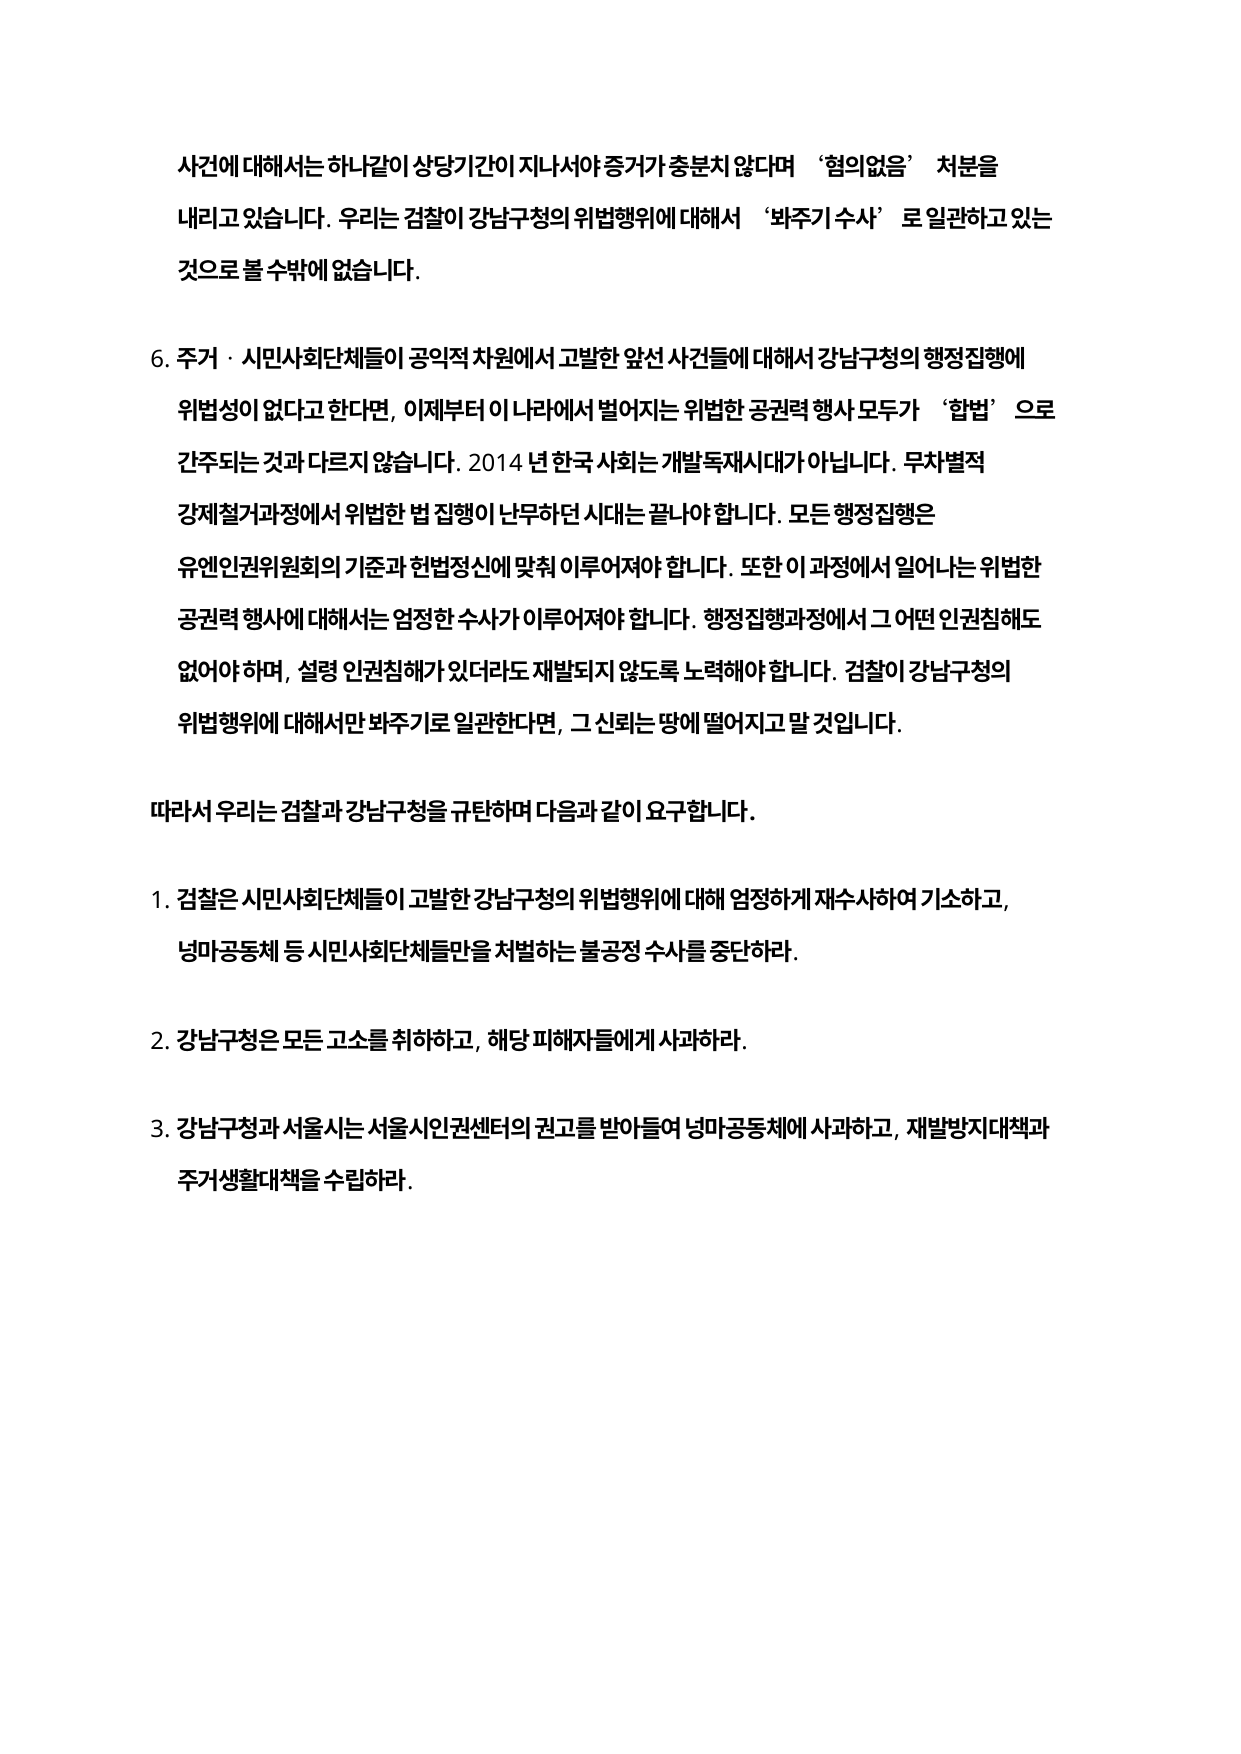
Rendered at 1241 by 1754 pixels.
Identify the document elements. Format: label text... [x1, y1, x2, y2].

text 2. 강남구청은 모든 고소를 취하하고, 해당 피해자들에게 사과하라. [150, 1021, 1063, 1056]
text 5. 검찰 또한 보도자료를 발표하며 마치 중재를 통해 사건이 원만히 해결된 것처럼 생색만 내고 있습니다. 실제 강남구청이 넝마공동체 등 주거ㆍ시민사회단체 대표나 회원들을 고소한 사건은 모두 형사처벌이 이루어지고 있으나, 넝마공동체 등 주거ㆍ시민사회단체들이 강남구청을 고소 고발한 사건에 대해서는 하나같이 상당기간이 지나서야 증거가 충분치 않다며 ‘혐의없음’ 처분을 내리고 있습니다. 우리는 검찰이 강남구청의 위법행위에 대해서 ‘봐주기 수사’로 일관하고 있는 것으로 볼 수밖에 없습니다. [150, 148, 1063, 286]
text 1. 검찰은 시민사회단체들이 고발한 강남구청의 위법행위에 대해 엄정하게 재수사하여 기소하고, 넝마공동체 등 시민사회단체들만을 처벌하는 불공정 수사를 중단하라. [150, 881, 1063, 968]
text 따라서 우리는 검찰과 강남구청을 규탄하며 다음과 같이 요구합니다. [150, 793, 1063, 827]
text 6. 주거ㆍ시민사회단체들이 공익적 차원에서 고발한 앞선 사건들에 대해서 강남구청의 행정집행에 위법성이 없다고 한다면, 이제부터 이 나라에서 벌어지는 위법한 공권력 행사 모두가 ‘합법’으로 간주되는 것과 다르지 않습니다. 2014년 한국 사회는 개발독재시대가 아닙니다. 무차별적 강제철거과정에서 위법한 법 집행이 난무하던 시대는 끝나야 합니다. 모든 행정집행은 유엔인권위원회의 기준과 헌법정신에 맞춰 이루어져야 합니다. 또한 이 과정에서 일어나는 위법한 공권력 행사에 대해서는 엄정한 수사가 이루어져야 합니다. 행정집행과정에서 그 어떤 인권침해도 없어야 하며, 설령 인권침해가 있더라도 재발되지 않도록 노력해야 합니다. 검찰이 강남구청의 위법행위에 대해서만 봐주기로 일관한다면, 그 신뢰는 땅에 떨어지고 말 것입니다. [150, 340, 1063, 739]
text 3. 강남구청과 서울시는 서울시인권센터의 권고를 받아들여 넝마공동체에 사과하고, 재발방지대책과 주거생활대책을 수립하라. [150, 1109, 1063, 1196]
